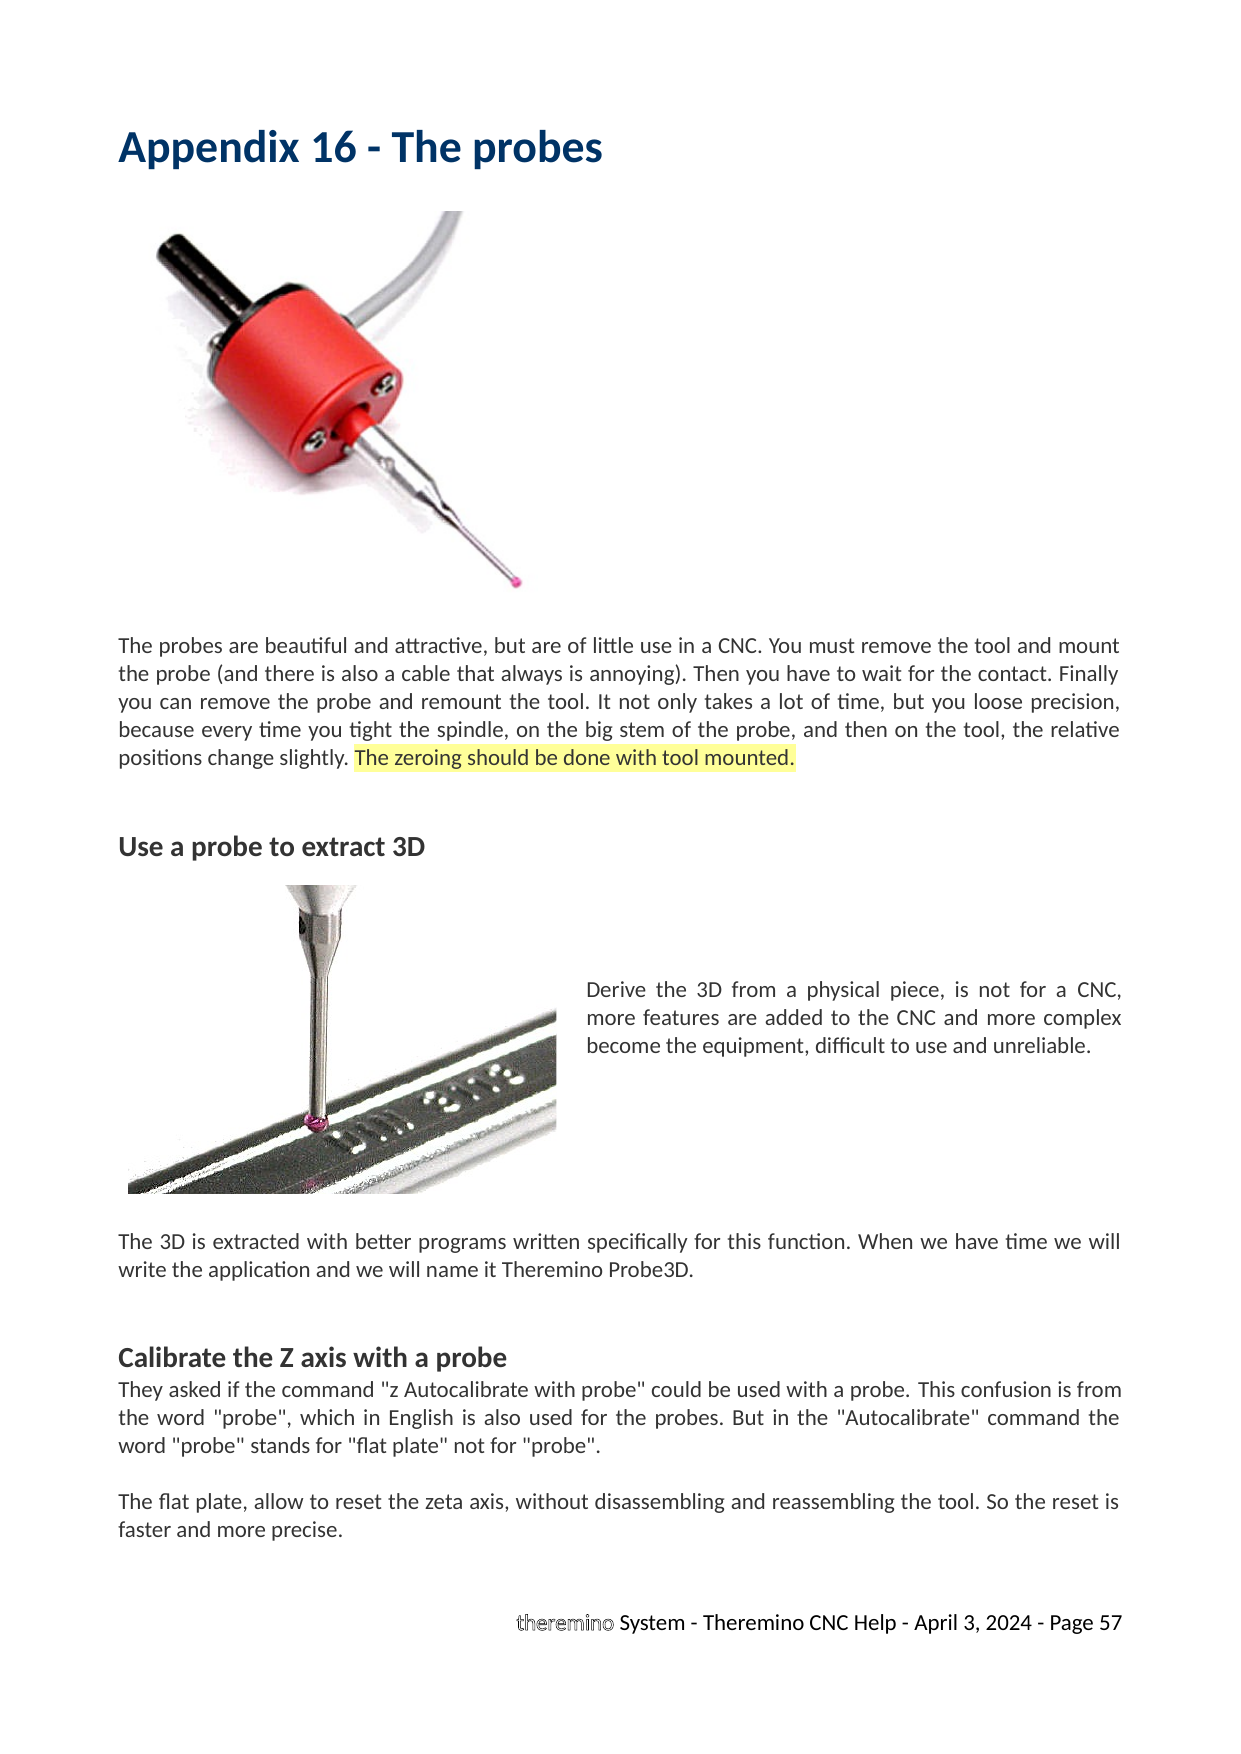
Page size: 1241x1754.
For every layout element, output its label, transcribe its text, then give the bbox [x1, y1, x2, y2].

text Use a probe to extract 3D [118, 828, 1122, 863]
text The flat plate, allow to reset the zeta axis, without disassembling and reassembling the tool. So the reset is faster and more precise. [118, 1487, 1122, 1543]
picture [128, 885, 557, 1194]
subtitle Appendix 16 - The probes [118, 118, 1122, 174]
picture [125, 211, 554, 604]
text They asked if the command "z Autocalibrate with probe" could be used with a probe. This confusion is from the word "probe", which in English is also used for the probes. But in the "Autocalibrate" command the word "probe" stands for "flat plate" not for "probe". [118, 1375, 1122, 1459]
text The probes are beautiful and attractive, but are of little use in a CNC. You must remove the tool and mount the probe (and there is also a cable that always is annoying). Then you have to wait for the contact. Finally you can remove the probe and remount the tool. It not only takes a lot of time, but you loose precision, because every time you tight the spindle, on the big stem of the probe, and then on the tool, the relative positions change slightly. The zeroing should be done with tool mounted. [118, 631, 1122, 772]
text The 3D is extracted with better programs written specifically for this function. When we have time we will write the application and we will name it Theremino Probe3D. [118, 1227, 1122, 1283]
text Derive the 3D from a physical piece, is not for a CNC, more features are added to the CNC and more complex become the equipment, difficult to use and unreliable. [557, 975, 1122, 1059]
text Calibrate the Z axis with a probe [118, 1339, 1122, 1375]
